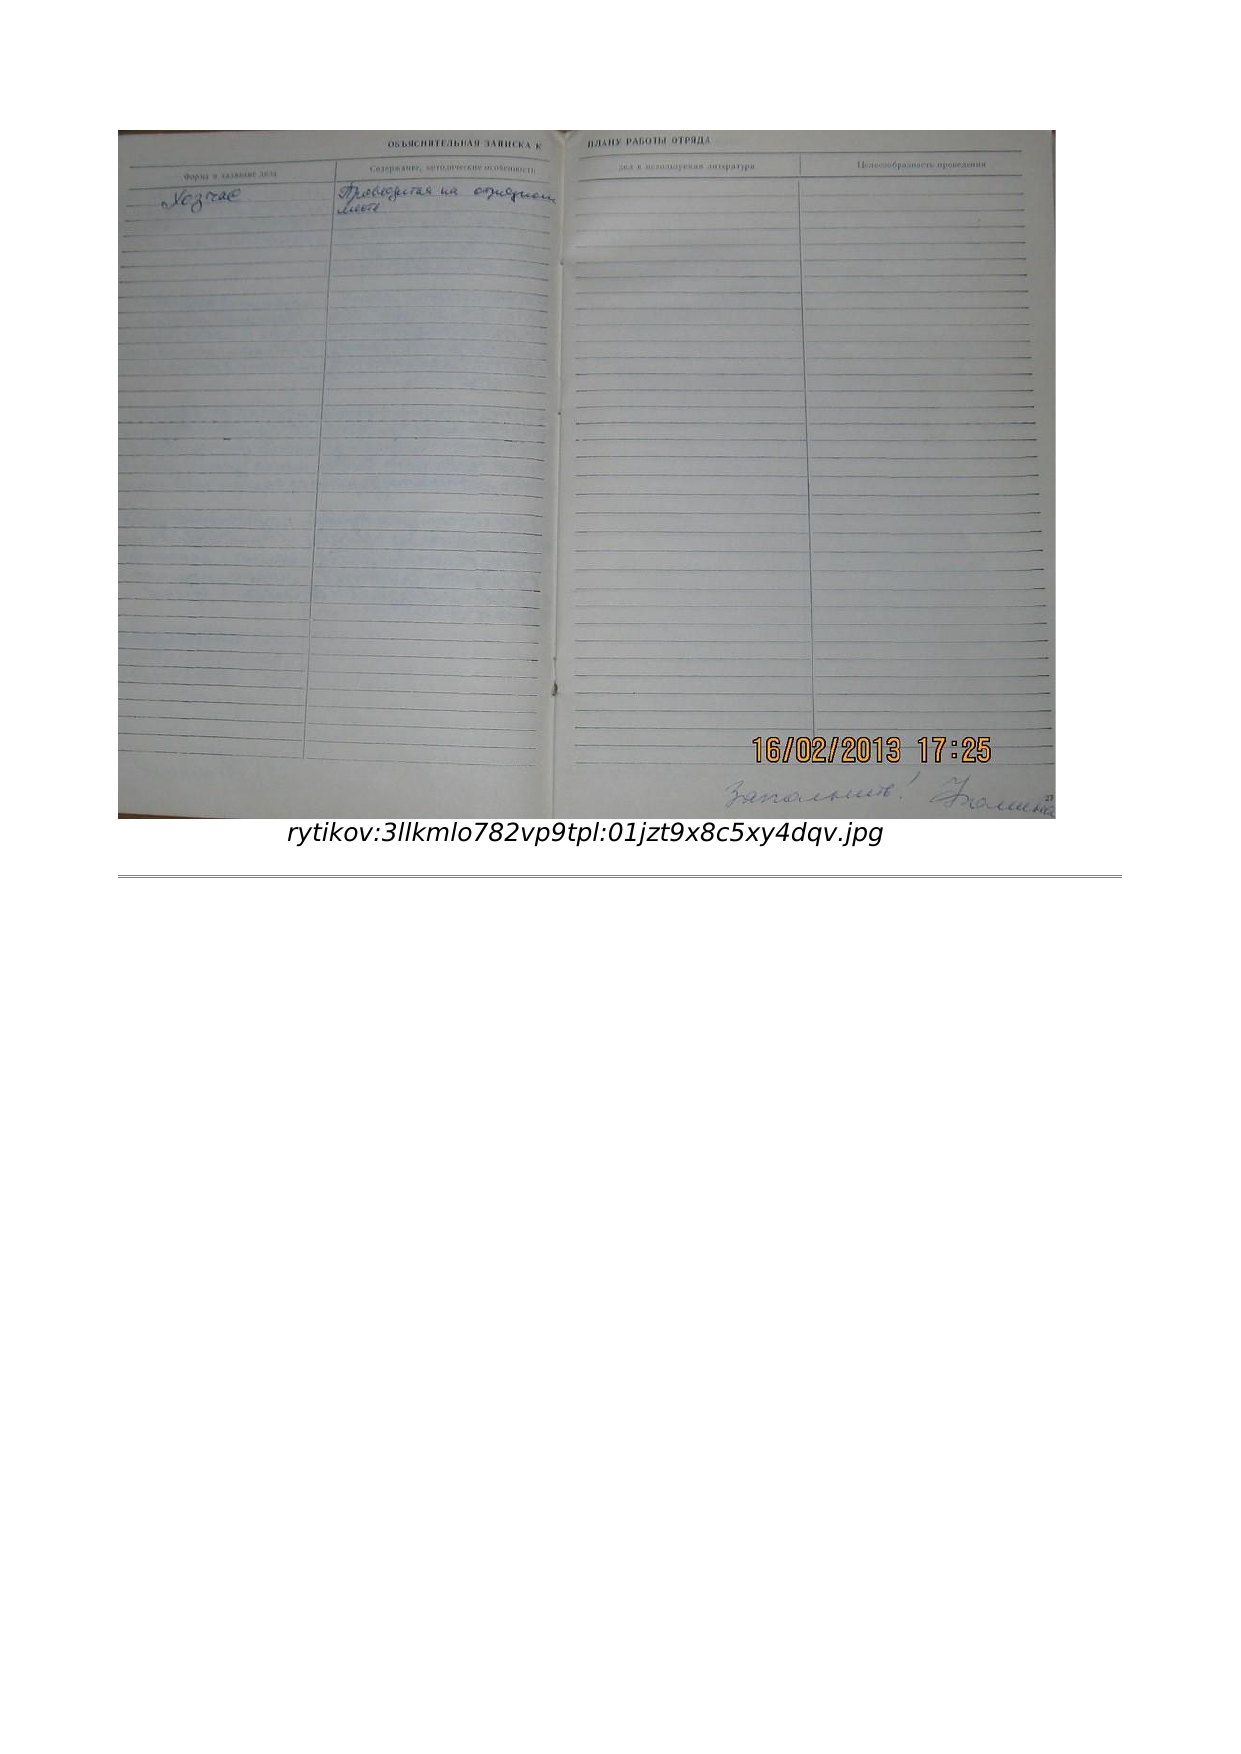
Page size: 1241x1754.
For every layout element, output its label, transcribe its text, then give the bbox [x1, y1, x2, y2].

picture [118, 130, 1056, 819]
text rytikov:3llkmlo782vp9tpl:01jzt9x8c5xy4dqv.jpg [118, 819, 1056, 848]
